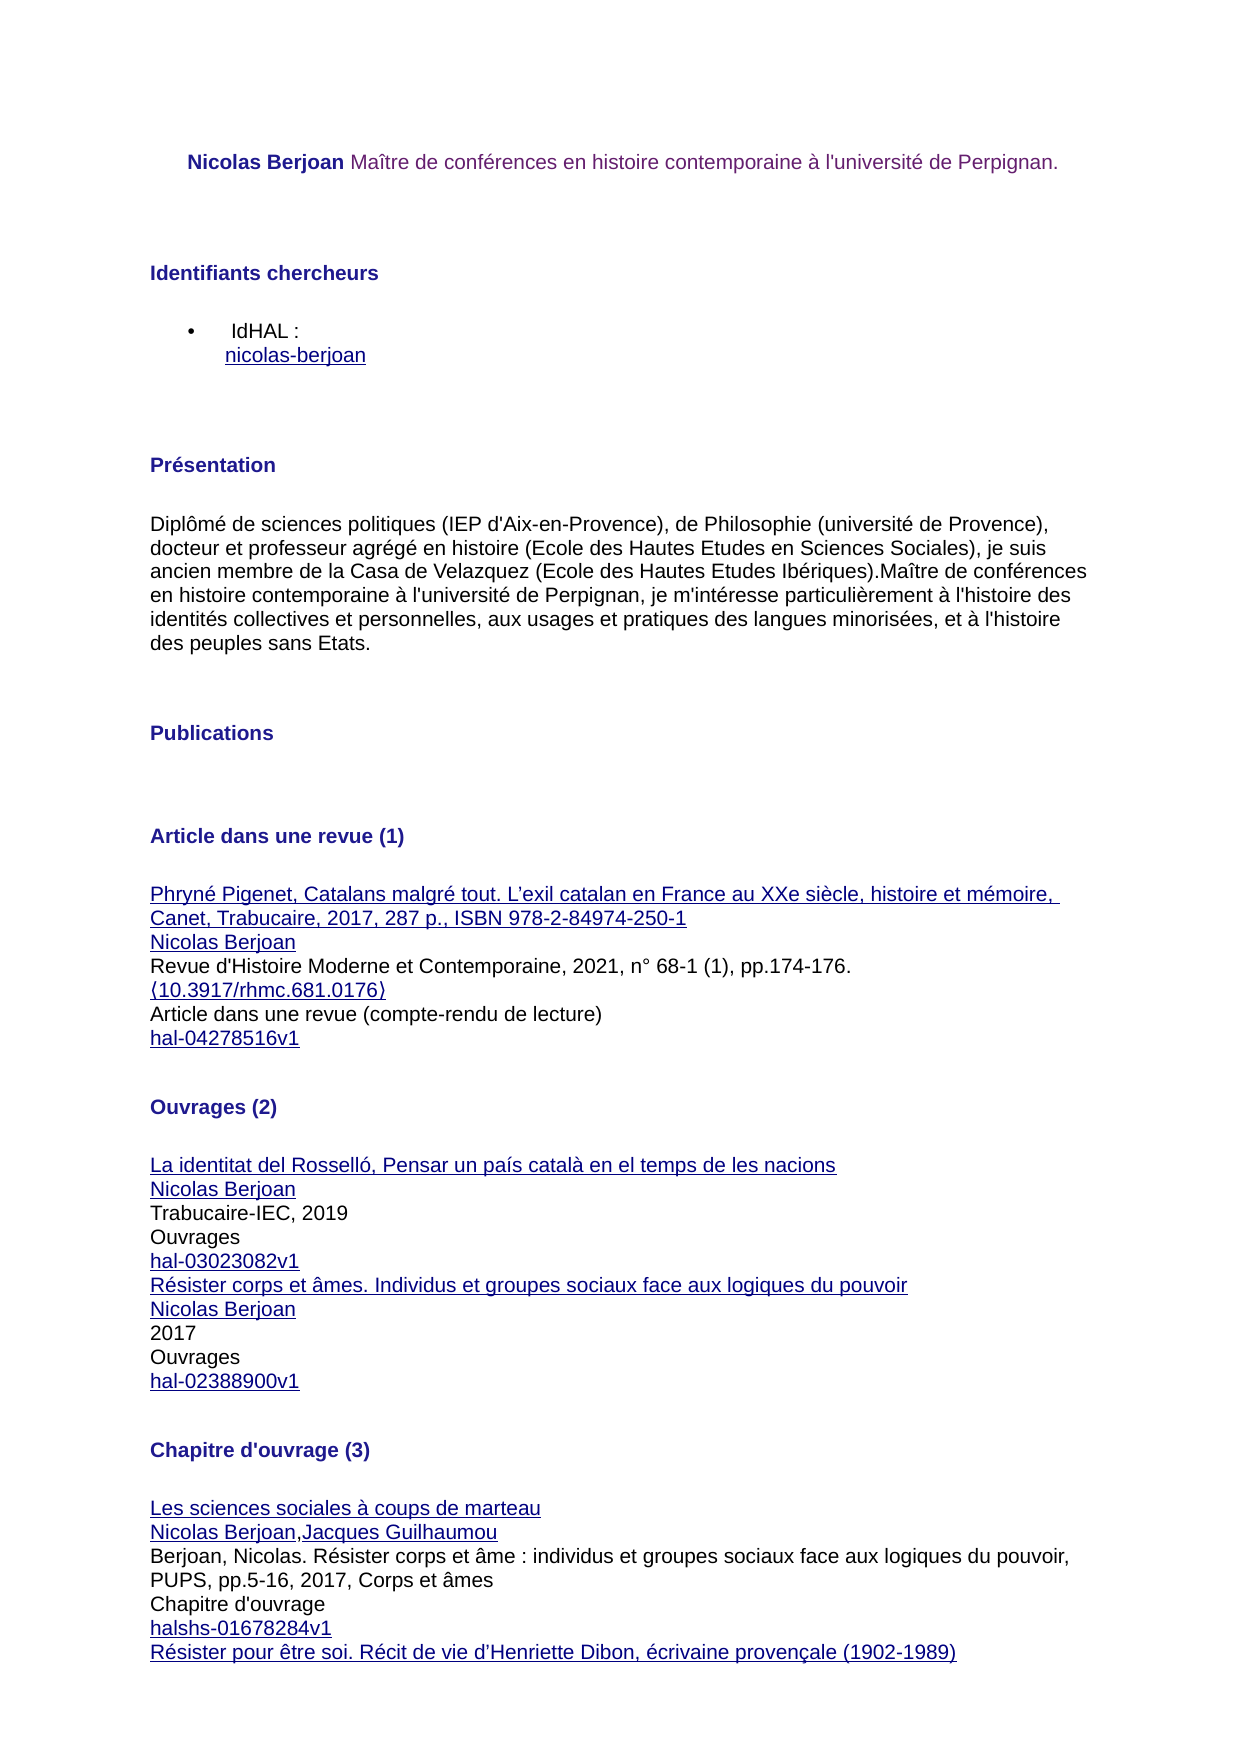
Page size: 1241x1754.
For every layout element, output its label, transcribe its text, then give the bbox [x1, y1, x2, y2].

table_cell Résister pour être soi. Récit de vie d’Henriette Dibon, écrivaine provençale (1902-1989) [150, 1640, 1090, 1663]
table_cell Résister corps et âmes. Individus et groupes sociaux face aux logiques du pouvoir Nicolas Berjoan 2017 Ouvrages hal-02388900v1 [150, 1273, 1090, 1393]
list nicolas-berjoan [187, 343, 1090, 367]
subtitle Publications [150, 721, 1090, 745]
subtitle Présentation [150, 453, 1090, 477]
table_header Les sciences sociales à coups de marteau Nicolas Berjoan,Jacques Guilhaumou Berjoan, Nicolas. Résister corps et âme : individus et groupes sociaux face aux logiques du pouvoir, PUPS, pp.5-16, 2017, Corps et âmes Chapitre d'ouvrage halshs-01678284v1 [150, 1496, 1090, 1639]
subtitle Identifiants chercheurs [150, 260, 1090, 284]
text Diplômé de sciences politiques (IEP d'Aix-en-Provence), de Philosophie (université de Provence), docteur et professeur agrégé en histoire (Ecole des Hautes Etudes en Sciences Sociales), je suis ancien membre de la Casa de Velazquez (Ecole des Hautes Etudes Ibériques).Maître de conférences en histoire contemporaine à l'université de Perpignan, je m'intéresse particulièrement à l'histoire des identités collectives et personnelles, aux usages et pratiques des langues minorisées, et à l'histoire des peuples sans Etats. [150, 511, 1090, 655]
list IdHAL : [187, 319, 1090, 343]
subtitle Chapitre d'ouvrage (3) [150, 1437, 1090, 1461]
subtitle Ouvrages (2) [150, 1095, 1090, 1119]
table_header La identitat del Rosselló, Pensar un país català en el temps de les nacions Nicolas Berjoan Trabucaire-IEC, 2019 Ouvrages hal-03023082v1 [150, 1153, 1090, 1273]
subtitle Nicolas Berjoan Maître de conférences en histoire contemporaine à l'université de Perpignan. [150, 150, 1090, 174]
table_header Phryné Pigenet, Catalans malgré tout. L’exil catalan en France au XXe siècle, histoire et mémoire, Canet, Trabucaire, 2017, 287 p., ISBN 978-2-84974-250-1 Nicolas Berjoan Revue d'Histoire Moderne et Contemporaine, 2021, n° 68-1 (1), pp.174-176. ⟨10.3917/rhmc.681.0176⟩ Article dans une revue (compte-rendu de lecture) hal-04278516v1 [150, 882, 1090, 1050]
subtitle Article dans une revue (1) [150, 824, 1090, 848]
